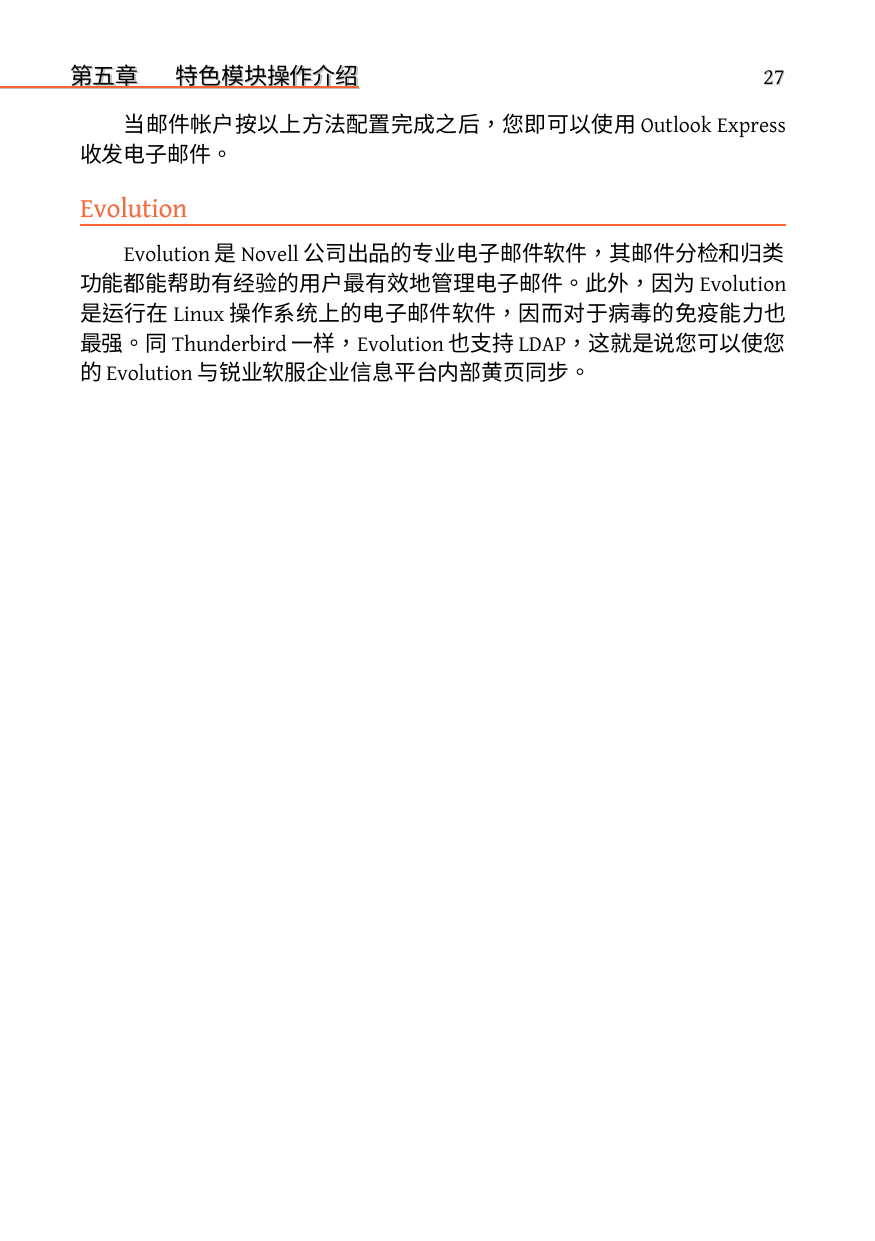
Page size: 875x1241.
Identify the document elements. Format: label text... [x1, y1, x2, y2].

subtitle Evolution [80, 194, 786, 224]
text 当邮件帐户按以上方法配置完成之后，您即可以使用Outlook Express收发电子邮件。 [80, 109, 786, 169]
text Evolution是Novell公司出品的专业电子邮件软件，其邮件分检和归类功能都能帮助有经验的用户最有效地管理电子邮件。此外，因为Evolution是运行在Linux操作系统上的电子邮件软件，因而对于病毒的免疫能力也最强。同Thunderbird一样，Evolution也支持LDAP，这就是说您可以使您的Evolution与锐业软服企业信息平台内部黄页同步。 [80, 238, 786, 387]
